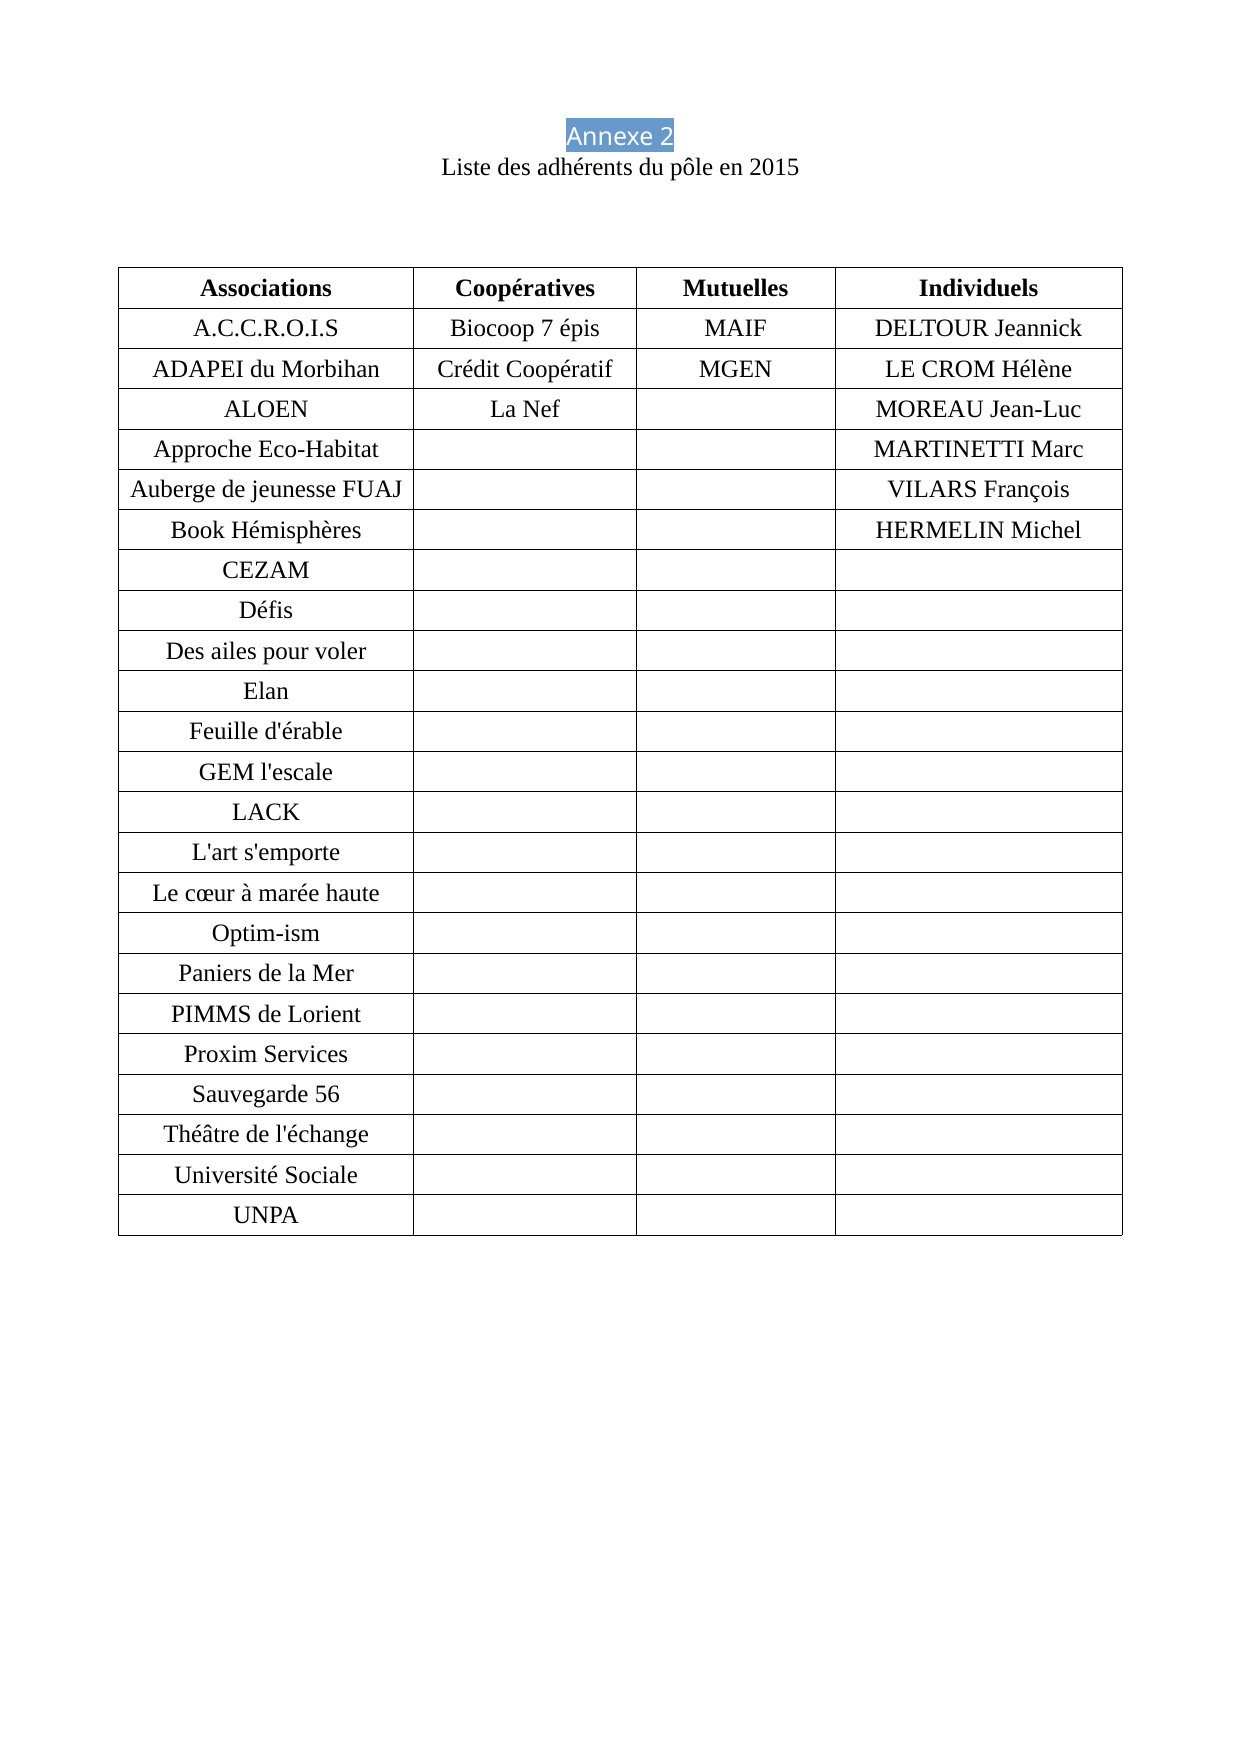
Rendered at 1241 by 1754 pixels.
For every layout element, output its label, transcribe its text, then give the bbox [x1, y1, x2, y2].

table_cell [637, 954, 835, 993]
table_cell Biocoop 7 épis [414, 309, 636, 348]
table_cell [836, 671, 1122, 711]
table_cell GEM l'escale [119, 752, 413, 791]
table_cell [836, 1075, 1122, 1114]
table_cell MGEN [637, 349, 835, 388]
table_cell Sauvegarde 56 [119, 1075, 413, 1114]
table_cell [836, 873, 1122, 912]
table_cell [836, 712, 1122, 751]
table_cell [414, 430, 636, 469]
table_cell Proxim Services [119, 1034, 413, 1073]
table_cell DELTOUR Jeannick [836, 309, 1122, 348]
table_header Mutuelles [637, 268, 835, 307]
table_cell [637, 430, 835, 469]
table_cell MOREAU Jean-Luc [836, 389, 1122, 428]
table_cell A.C.C.R.O.I.S [119, 309, 413, 348]
table_cell UNPA [119, 1195, 413, 1235]
table_cell Des ailes pour voler [119, 631, 413, 670]
table_cell [637, 631, 835, 670]
table_cell Le cœur à marée haute [119, 873, 413, 912]
table_cell [414, 994, 636, 1033]
table_cell ALOEN [119, 389, 413, 428]
table_cell CEZAM [119, 550, 413, 590]
table_cell [414, 671, 636, 711]
table_cell [836, 550, 1122, 590]
table_cell [637, 1034, 835, 1073]
table_cell [637, 792, 835, 832]
table_cell [637, 873, 835, 912]
table_cell [637, 671, 835, 711]
table_cell [836, 954, 1122, 993]
table_cell Défis [119, 591, 413, 630]
table_cell [414, 1195, 636, 1235]
table_cell [414, 591, 636, 630]
table_cell [637, 833, 835, 872]
table_cell [637, 1195, 835, 1235]
table_cell [836, 1155, 1122, 1194]
table_cell [637, 470, 835, 509]
table_cell MAIF [637, 309, 835, 348]
table_cell Approche Eco-Habitat [119, 430, 413, 469]
table_cell [414, 913, 636, 952]
table_cell [637, 510, 835, 549]
table_header Coopératives [414, 268, 636, 307]
table_cell [637, 752, 835, 791]
table_cell Auberge de jeunesse FUAJ [119, 470, 413, 509]
table_cell Optim-ism [119, 913, 413, 952]
table_header Individuels [836, 268, 1122, 307]
table_cell [836, 752, 1122, 791]
table_cell [836, 591, 1122, 630]
text Liste des adhérents du pôle en 2015 [118, 152, 1122, 181]
table_cell [414, 550, 636, 590]
table_cell [637, 591, 835, 630]
table_cell [836, 994, 1122, 1033]
table_cell [637, 712, 835, 751]
table_cell [414, 1075, 636, 1114]
table_cell PIMMS de Lorient [119, 994, 413, 1033]
table_cell [637, 1075, 835, 1114]
table_cell [836, 833, 1122, 872]
table_cell [414, 873, 636, 912]
table_cell [414, 712, 636, 751]
table_header Associations [119, 268, 413, 307]
table_cell [836, 1034, 1122, 1073]
table_cell [414, 1034, 636, 1073]
table_cell MARTINETTI Marc [836, 430, 1122, 469]
table_cell [637, 913, 835, 952]
table_cell [836, 792, 1122, 832]
table_cell La Nef [414, 389, 636, 428]
table_cell [637, 994, 835, 1033]
text Annexe 2 [118, 118, 1122, 152]
table_cell [637, 1115, 835, 1154]
table_cell [836, 1195, 1122, 1235]
table_cell Université Sociale [119, 1155, 413, 1194]
table_cell [414, 752, 636, 791]
table_cell ADAPEI du Morbihan [119, 349, 413, 388]
table_cell [836, 913, 1122, 952]
table_cell [414, 833, 636, 872]
table_cell HERMELIN Michel [836, 510, 1122, 549]
table_cell [836, 631, 1122, 670]
table_cell [414, 631, 636, 670]
table_cell Paniers de la Mer [119, 954, 413, 993]
table_cell [414, 1115, 636, 1154]
table_cell Crédit Coopératif [414, 349, 636, 388]
table_cell Théâtre de l'échange [119, 1115, 413, 1154]
table_cell L'art s'emporte [119, 833, 413, 872]
table_cell LACK [119, 792, 413, 832]
table_cell Book Hémisphères [119, 510, 413, 549]
table_cell [637, 389, 835, 428]
table_cell [414, 470, 636, 509]
table_cell [836, 1115, 1122, 1154]
table_cell [637, 1155, 835, 1194]
table_cell [414, 954, 636, 993]
table_cell Feuille d'érable [119, 712, 413, 751]
table_cell LE CROM Hélène [836, 349, 1122, 388]
table_cell [414, 1155, 636, 1194]
table_cell [414, 510, 636, 549]
table_cell [637, 550, 835, 590]
table_cell VILARS François [836, 470, 1122, 509]
table_cell [414, 792, 636, 832]
table_cell Elan [119, 671, 413, 711]
